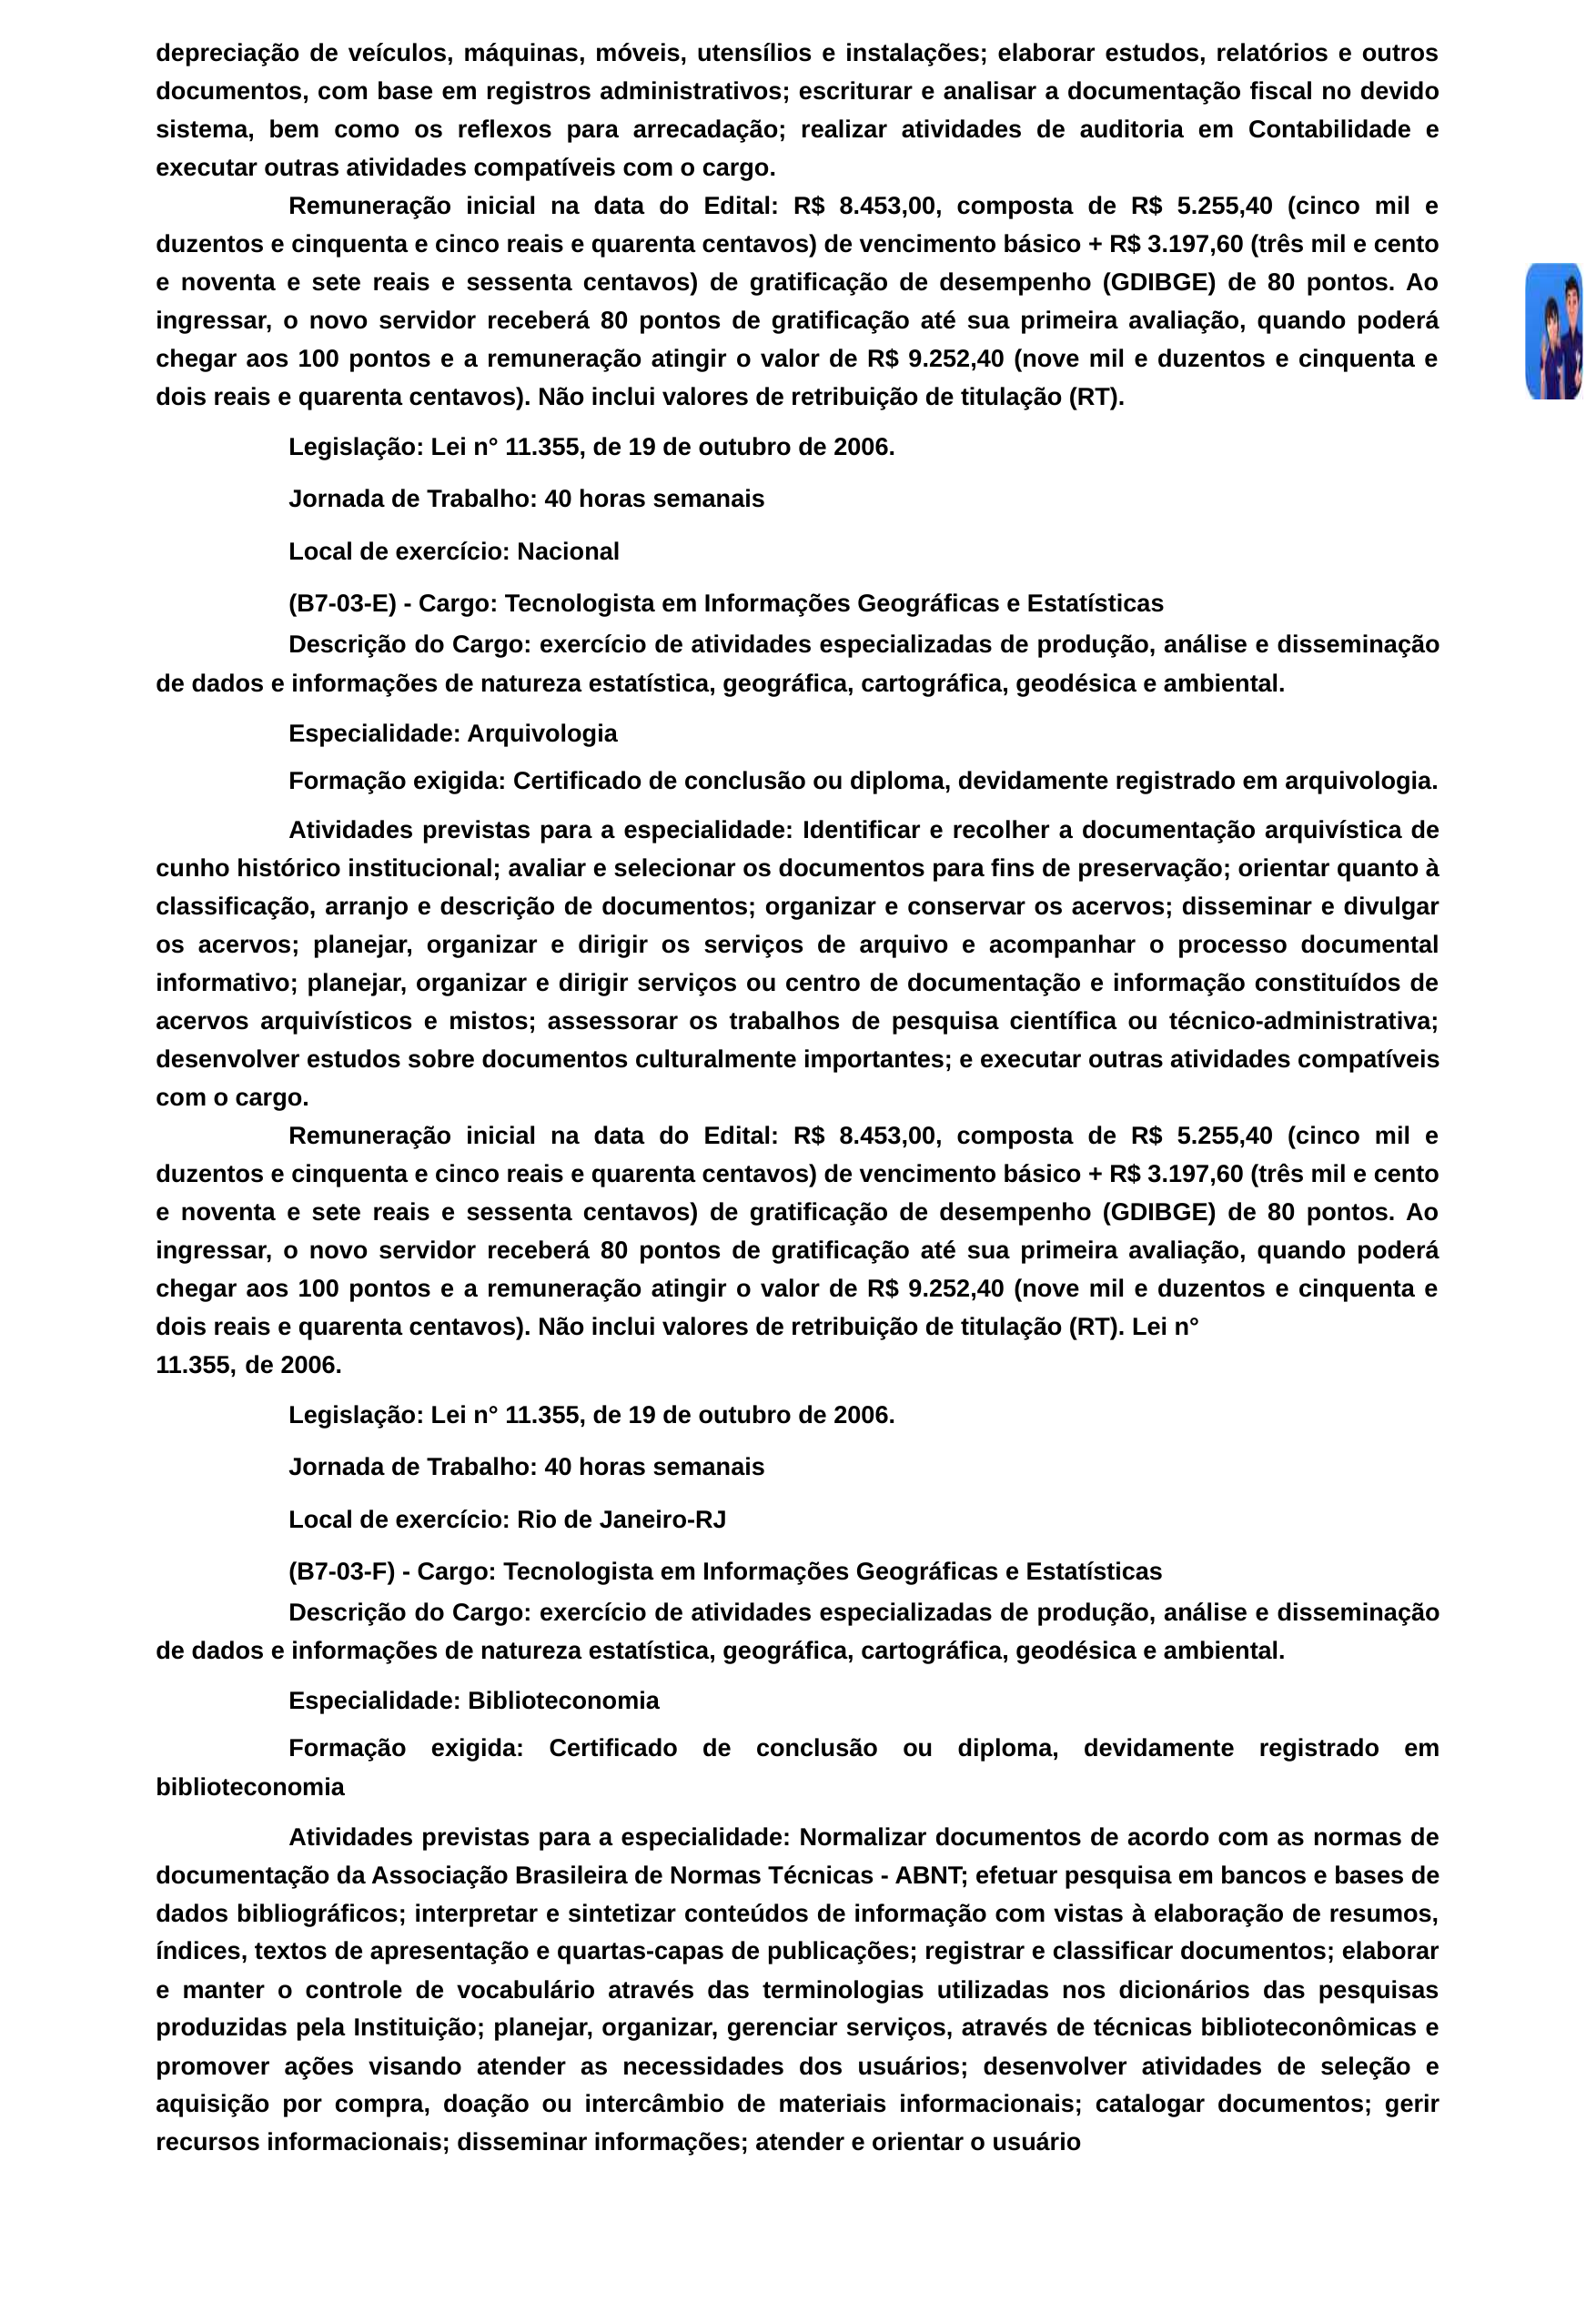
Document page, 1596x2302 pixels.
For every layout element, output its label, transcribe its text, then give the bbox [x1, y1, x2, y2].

list de 2006. [156, 1343, 1440, 1381]
text Local de exercício: Rio de Janeiro-RJ [156, 1486, 1440, 1539]
text Especialidade: Biblioteconomia [156, 1690, 1440, 1714]
text Jornada de Trabalho: 40 horas semanais [156, 1434, 1440, 1486]
text (B7-03-F) - Cargo: Tecnologista em Informações Geográficas e Estatísticas [156, 1539, 1440, 1590]
text Atividades previstas para a especialidade: Identificar e recolher a documentação arquivística de cunho histórico institucional; avaliar e selecionar os documentos para fins de preservação; orientar quanto à classificação, arranjo e descrição de documentos; organizar e conservar os acervos; disseminar e divulgar os acervos; planejar, organizar e dirigir os serviços de arquivo e acompanhar o processo documental informativo; planejar, organizar e dirigir serviços ou centro de documentação e informação constituídos de acervos arquivísticos e mistos; assessorar os trabalhos de pesquisa científica ou técnico-administrativa; desenvolver estudos sobre documentos culturalmente importantes; e executar outras atividades compatíveis com o cargo. [156, 808, 1440, 1114]
text Legislação: Lei n° 11.355, de 19 de outubro de 2006. [156, 1381, 1440, 1434]
text Atividades previstas para a especialidade: Normalizar documentos de acordo com as normas de documentação da Associação Brasileira de Normas Técnicas - ABNT; efetuar pesquisa em bancos e bases de dados bibliográficos; interpretar e sintetizar conteúdos de informação com vistas à elaboração de resumos, índices, textos de apresentação e quartas-capas de publicações; registrar e classificar documentos; elaborar e manter o controle de vocabulário através das terminologias utilizadas nos dicionários das pesquisas produzidas pela Instituição; planejar, organizar, gerenciar serviços, através de técnicas biblioteconômicas e promover ações visando atender as necessidades dos usuários; desenvolver atividades de seleção e aquisição por compra, doação ou intercâmbio de materiais informacionais; catalogar documentos; gerir recursos informacionais; disseminar informações; atender e orientar o usuário [156, 1814, 1440, 2158]
text Jornada de Trabalho: 40 horas semanais [156, 465, 1440, 518]
text depreciação de veículos, máquinas, móveis, utensílios e instalações; elaborar estudos, relatórios e outros documentos, com base em registros administrativos; escriturar e analisar a documentação fiscal no devido sistema, bem como os reflexos para arrecadação; realizar atividades de auditoria em Contabilidade e executar outras atividades compatíveis com o cargo. [156, 31, 1440, 184]
text Legislação: Lei n° 11.355, de 19 de outubro de 2006. [156, 413, 1440, 465]
text Formação exigida: Certificado de conclusão ou diploma, devidamente registrado em arquivologia. [156, 760, 1440, 797]
text Descrição do Cargo: exercício de atividades especializadas de produção, análise e disseminação de dados e informações de natureza estatística, geográfica, cartográfica, geodésica e ambiental. [156, 1590, 1440, 1667]
text Local de exercício: Nacional [156, 518, 1440, 570]
text Descrição do Cargo: exercício de atividades especializadas de produção, análise e disseminação de dados e informações de natureza estatística, geográfica, cartográfica, geodésica e ambiental. [156, 622, 1440, 700]
text Formação exigida: Certificado de conclusão ou diploma, devidamente registrado em biblioteconomia [156, 1726, 1440, 1803]
text Remuneração inicial na data do Edital: R$ 8.453,00, composta de R$ 5.255,40 (cinco mil e duzentos e cinquenta e cinco reais e quarenta centavos) de vencimento básico + R$ 3.197,60 (três mil e cento e noventa e sete reais e sessenta centavos) de gratificação de desempenho (GDIBGE) de 80 pontos. Ao ingressar, o novo servidor receberá 80 pontos de gratificação até sua primeira avaliação, quando poderá chegar aos 100 pontos e a remuneração atingir o valor de R$ 9.252,40 (nove mil e duzentos e cinquenta e dois reais e quarenta centavos). Não inclui valores de retribuição de titulação (RT). [156, 184, 1440, 413]
text Especialidade: Arquivologia [156, 722, 1440, 747]
text Remuneração inicial na data do Edital: R$ 8.453,00, composta de R$ 5.255,40 (cinco mil e duzentos e cinquenta e cinco reais e quarenta centavos) de vencimento básico + R$ 3.197,60 (três mil e cento e noventa e sete reais e sessenta centavos) de gratificação de desempenho (GDIBGE) de 80 pontos. Ao ingressar, o novo servidor receberá 80 pontos de gratificação até sua primeira avaliação, quando poderá chegar aos 100 pontos e a remuneração atingir o valor de R$ 9.252,40 (nove mil e duzentos e cinquenta e dois reais e quarenta centavos). Não inclui valores de retribuição de titulação (RT). Lei n° [156, 1114, 1440, 1343]
text (B7-03-E) - Cargo: Tecnologista em Informações Geográficas e Estatísticas [156, 570, 1440, 622]
